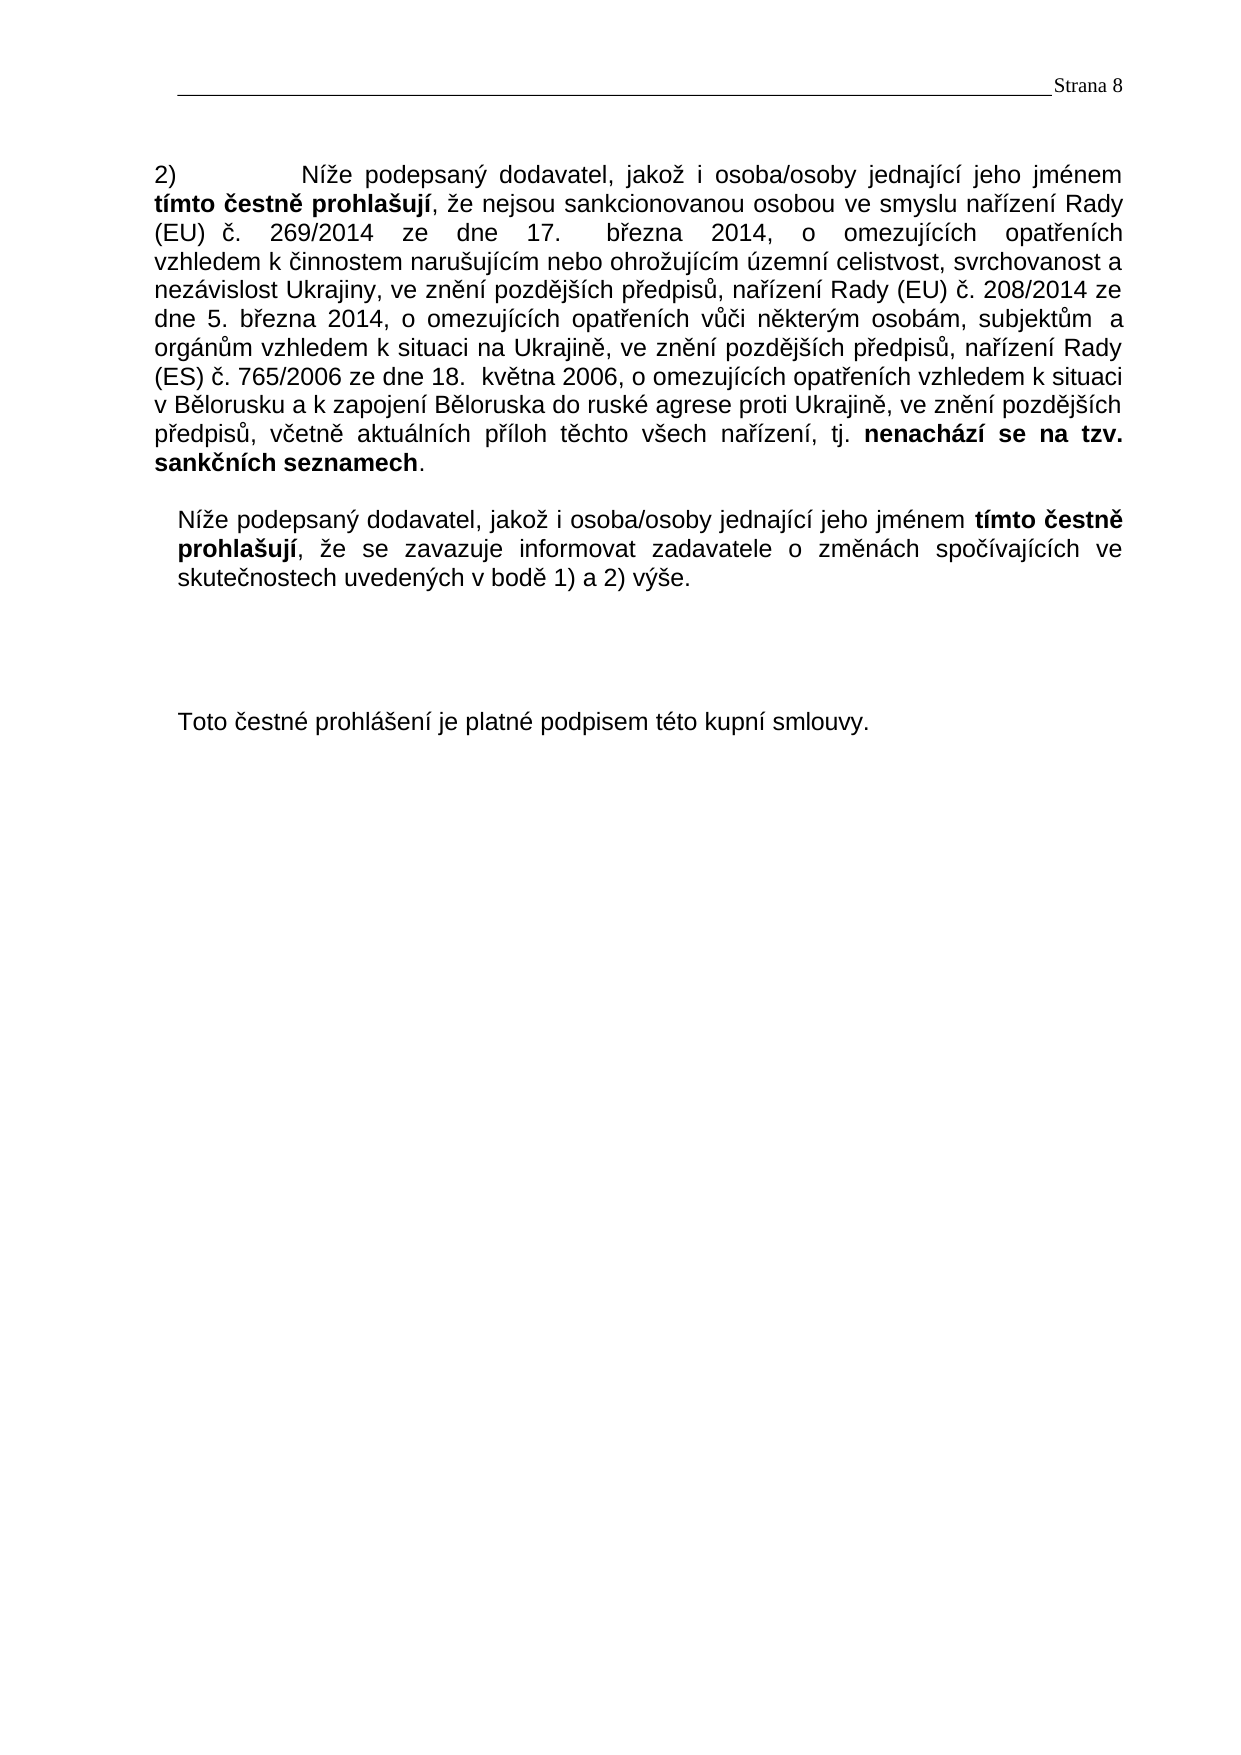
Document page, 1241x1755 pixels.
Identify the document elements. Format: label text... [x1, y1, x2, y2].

text Toto čestné prohlášení je platné podpisem této kupní smlouvy. [177, 706, 1147, 735]
text Níže podepsaný dodavatel, jakož i osoba/osoby jednající jeho jménem tímto čestně prohlašují, že se zavazuje informovat zadavatele o změnách spočívajících ve skutečnostech uvedených v bodě 1) a 2) výše. [177, 506, 1123, 592]
list Níže podepsaný dodavatel, jakož i osoba/osoby jednající jeho jménem tímto čestně prohlašují, že nejsou sankcionovanou osobou ve smyslu nařízení Rady (EU) č. 269/2014 ze dne 17. března 2014, o omezujících opatřeních vzhledem k činnostem narušujícím nebo ohrožujícím územní celistvost, svrchovanost a nezávislost Ukrajiny, ve znění pozdějších předpisů, nařízení Rady (EU) č. 208/2014 ze dne 5. března 2014, o omezujících opatřeních vůči některým osobám, subjektům a orgánům vzhledem k situaci na Ukrajině, ve znění pozdějších předpisů, nařízení Rady (ES) č. 765/2006 ze dne 18. května 2006, o omezujících opatřeních vzhledem k situaci v Bělorusku a k zapojení Běloruska do ruské agrese proti Ukrajině, ve znění pozdějších předpisů, včetně aktuálních příloh těchto všech nařízení, tj. nenachází se na tzv. sankčních seznamech. [154, 160, 1123, 477]
